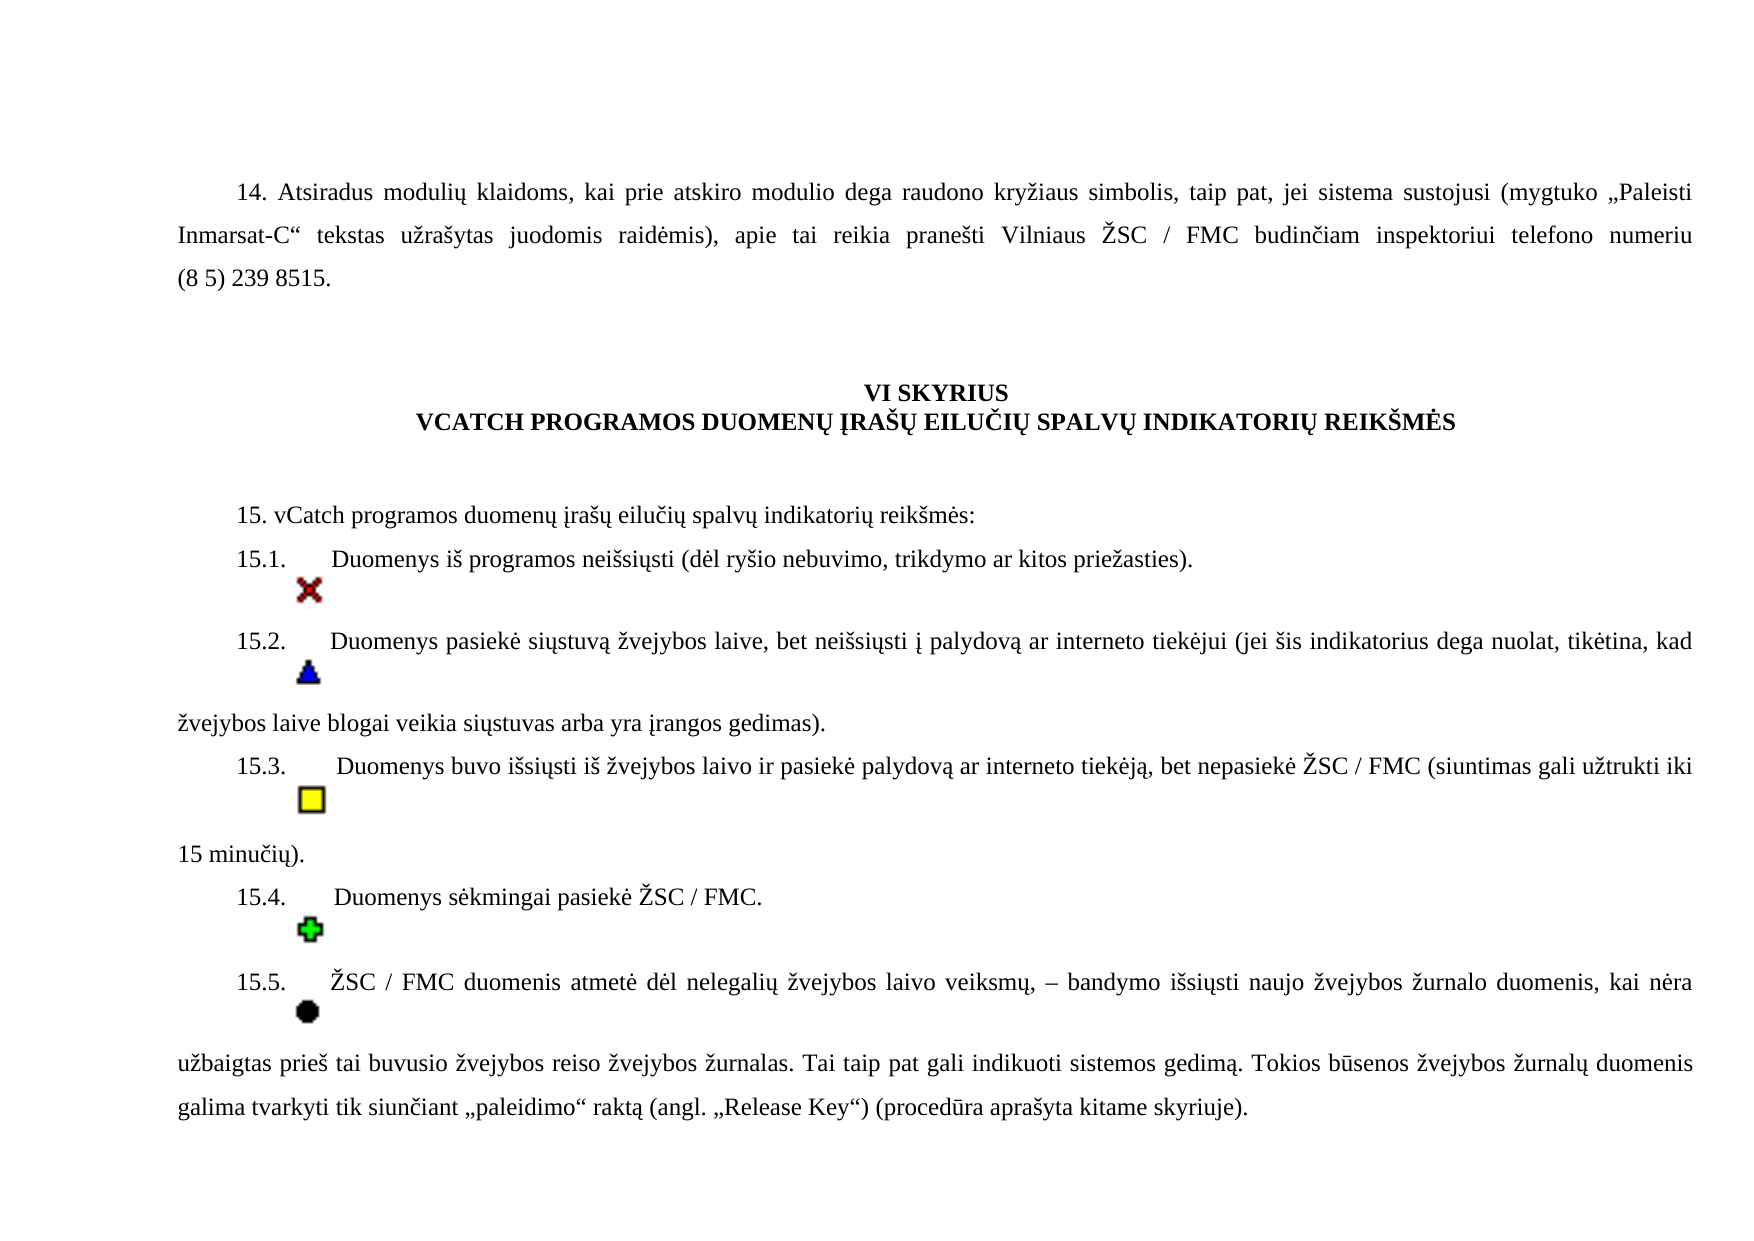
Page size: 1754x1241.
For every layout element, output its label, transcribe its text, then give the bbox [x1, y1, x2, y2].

text 14. Atsiradus modulių klaidoms, kai prie atskiro modulio dega raudono kryžiaus simbolis, taip pat, jei sistema sustojusi (mygtuko „Paleisti Inmarsat-C“ tekstas užrašytas juodomis raidėmis), apie tai reikia pranešti Vilniaus ŽSC / FMC budinčiam inspektoriui telefono numeriu (8 5) 239 8515. [177, 177, 1695, 292]
text 15.2.Duomenys pasiekė siųstuvą žvejybos laive, bet neišsiųsti į palydovą ar interneto tiekėjui (jei šis indikatorius dega nuolat, tikėtina, kad žvejybos laive blogai veikia siųstuvas arba yra įrangos gedimas). [177, 626, 1695, 737]
text 15. vCatch programos duomenų įrašų eilučių spalvų indikatorių reikšmės: [177, 501, 1695, 529]
text 15.4.Duomenys sėkmingai pasiekė ŽSC / FMC. [177, 882, 1695, 953]
text VI SKYRIUS [177, 378, 1695, 407]
text 15.1.Duomenys iš programos neišsiųsti (dėl ryšio nebuvimo, trikdymo ar kitos priežasties). [177, 544, 1695, 612]
text 15.5.ŽSC / FMC duomenis atmetė dėl nelegalių žvejybos laivo veiksmų, – bandymo išsiųsti naujo žvejybos žurnalo duomenis, kai nėra užbaigtas prieš tai buvusio žvejybos reiso žvejybos žurnalas. Tai taip pat gali indikuoti sistemos gedimą. Tokios būsenos žvejybos žurnalų duomenis galima tvarkyti tik siunčiant „paleidimo“ raktą (angl. „Release Key“) (procedūra aprašyta kitame skyriuje). [177, 967, 1695, 1120]
text vCatch programos duomenų įrašų eilučių spalvų indikatorių reikšmės [177, 407, 1695, 436]
text 15.3.Duomenys buvo išsiųsti iš žvejybos laivo ir pasiekė palydovą ar interneto tiekėją, bet nepasiekė ŽSC / FMC (siuntimas gali užtrukti iki 15 minučių). [177, 751, 1695, 867]
